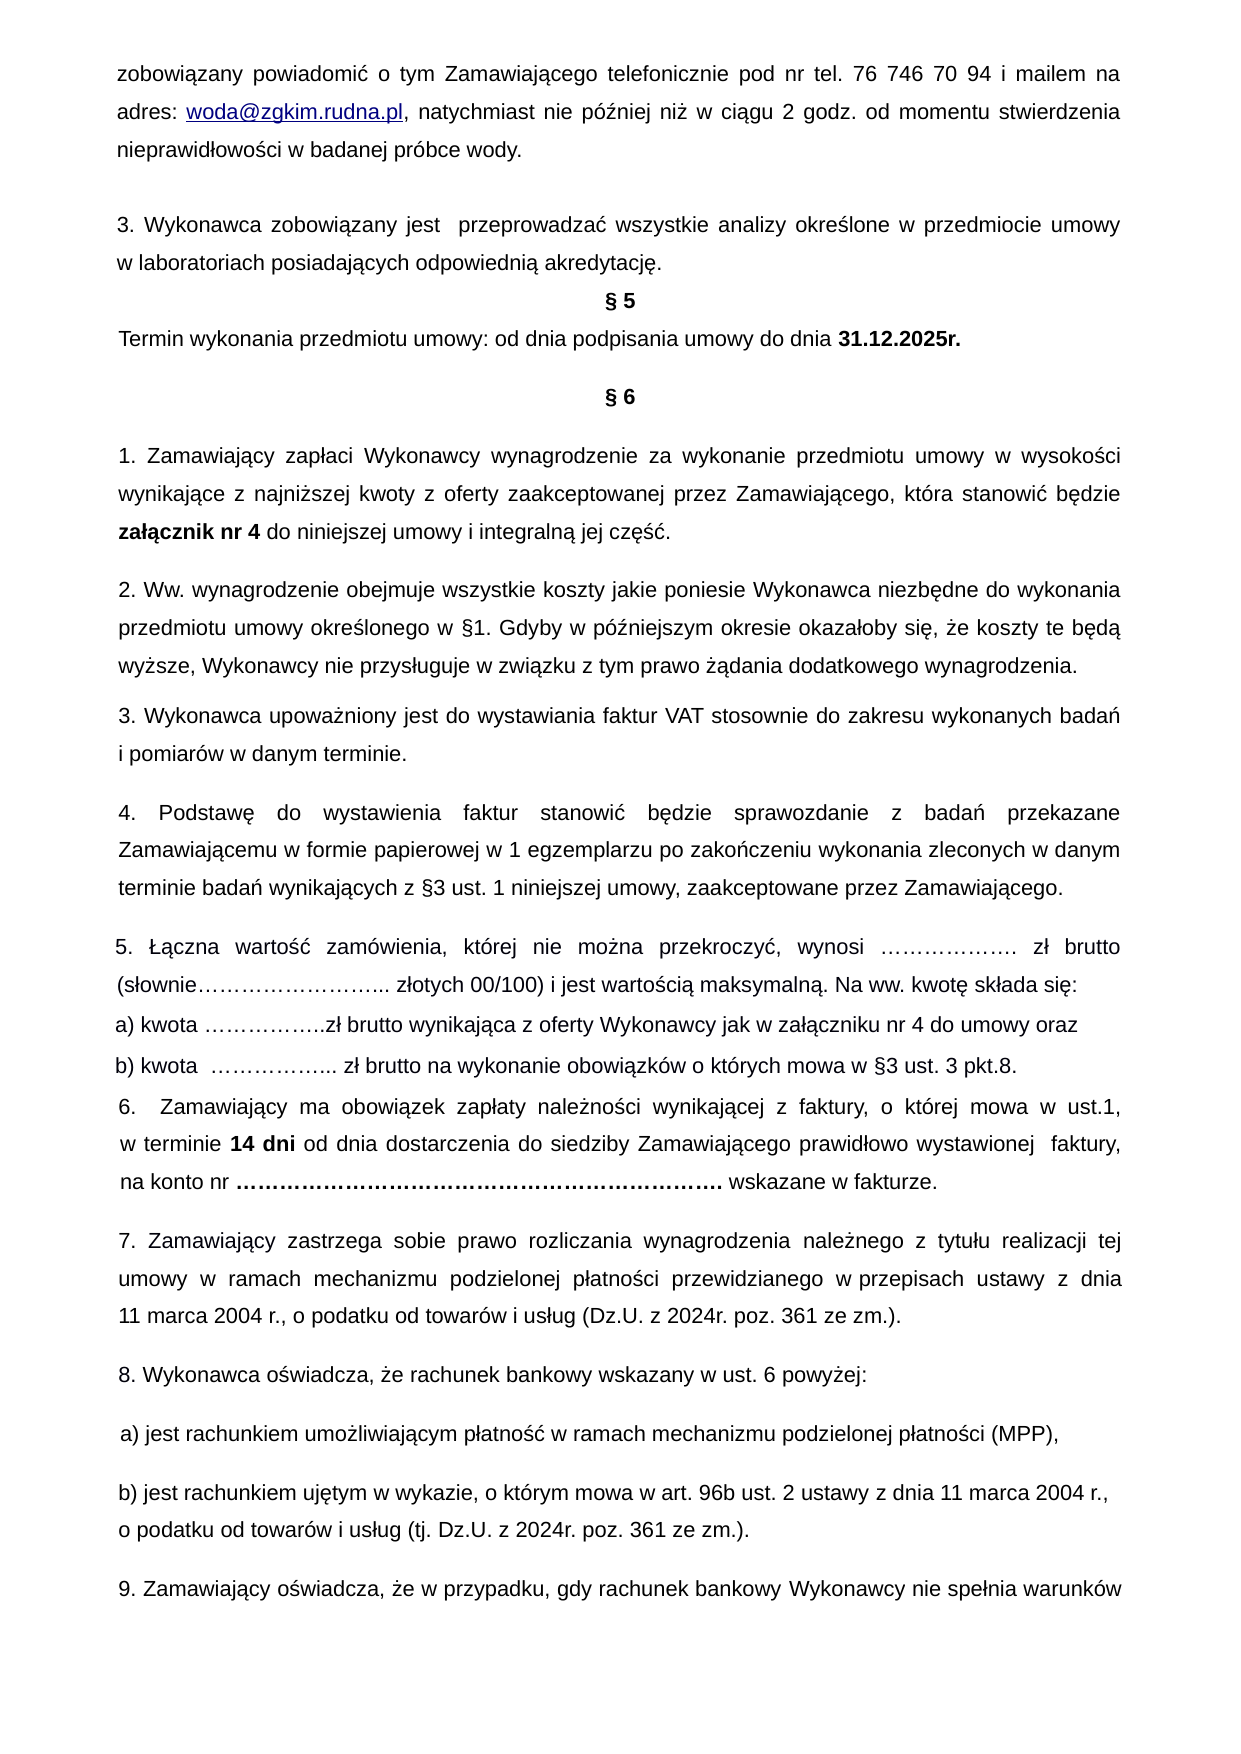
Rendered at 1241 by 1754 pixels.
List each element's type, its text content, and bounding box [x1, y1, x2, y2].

text a) jest rachunkiem umożliwiającym płatność w ramach mechanizmu podzielonej płatności (MPP), [120, 1421, 1122, 1446]
text 6. Zamawiający ma obowiązek zapłaty należności wynikającej z faktury, o której mowa w ust.1, w terminie 14 dni od dnia dostarczenia do siedziby Zamawiającego prawidłowo wystawionej faktury, na konto nr …………………………………………………………. wskazane w fakturze. [118, 1093, 1122, 1194]
text zobowiązany powiadomić o tym Zamawiającego telefonicznie pod nr tel. 76 746 70 94 i mailem na adres: woda@zgkim.rudna.pl, natychmiast nie później niż w ciągu 2 godz. od momentu stwierdzenia nieprawidłowości w badanej próbce wody. [117, 61, 1122, 162]
text 2. Ww. wynagrodzenie obejmuje wszystkie koszty jakie poniesie Wykonawca niezbędne do wykonania przedmiotu umowy określonego w §1. Gdyby w późniejszym okresie okazałoby się, że koszty te będą wyższe, Wykonawcy nie przysługuje w związku z tym prawo żądania dodatkowego wynagrodzenia. [118, 577, 1122, 678]
text 3. Wykonawca zobowiązany jest przeprowadzać wszystkie analizy określone w przedmiocie umowy w laboratoriach posiadających odpowiednią akredytację. [117, 212, 1122, 275]
text 1. Zamawiający zapłaci Wykonawcy wynagrodzenie za wykonanie przedmiotu umowy w wysokości wynikające z najniższej kwoty z oferty zaakceptowanej przez Zamawiającego, która stanowić będzie załącznik nr 4 do niniejszej umowy i integralną jej część. [118, 443, 1122, 544]
text 4. Podstawę do wystawienia faktur stanowić będzie sprawozdanie z badań przekazane Zamawiającemu w formie papierowej w 1 egzemplarzu po zakończeniu wykonania zleconych w danym terminie badań wynikających z §3 ust. 1 niniejszej umowy, zaakceptowane przez Zamawiającego. [118, 799, 1122, 900]
text 8. Wykonawca oświadcza, że rachunek bankowy wskazany w ust. 6 powyżej: [118, 1362, 1122, 1387]
text 9. Zamawiający oświadcza, że w przypadku, gdy rachunek bankowy Wykonawcy nie spełnia warunków [118, 1576, 1122, 1601]
text § 6 [118, 384, 1122, 409]
text b) kwota ……………... zł brutto na wykonanie obowiązków o których mowa w §3 ust. 3 pkt.8. [115, 1053, 1122, 1078]
text 3. Wykonawca upoważniony jest do wystawiania faktur VAT stosownie do zakresu wykonanych badań i pomiarów w danym terminie. [118, 703, 1122, 766]
text b) jest rachunkiem ujętym w wykazie, o którym mowa w art. 96b ust. 2 ustawy z dnia 11 marca 2004 r., o podatku od towarów i usług (tj. Dz.U. z 2024r. poz. 361 ze zm.). [118, 1479, 1122, 1542]
text Termin wykonania przedmiotu umowy: od dnia podpisania umowy do dnia 31.12.2025r. [118, 326, 1122, 351]
text 5. Łączna wartość zamówienia, której nie można przekroczyć, wynosi ………………. zł brutto (słownie……………………... złotych 00/100) i jest wartością maksymalną. Na ww. kwotę składa się: [115, 934, 1122, 997]
text a) kwota ……………..zł brutto wynikająca z oferty Wykonawcy jak w załączniku nr 4 do umowy oraz [115, 1012, 1122, 1037]
text § 5 [118, 288, 1122, 313]
text 7. Zamawiający zastrzega sobie prawo rozliczania wynagrodzenia należnego z tytułu realizacji tej umowy w ramach mechanizmu podzielonej płatności przewidzianego w przepisach ustawy z dnia 11 marca 2004 r., o podatku od towarów i usług (Dz.U. z 2024r. poz. 361 ze zm.). [118, 1228, 1122, 1329]
